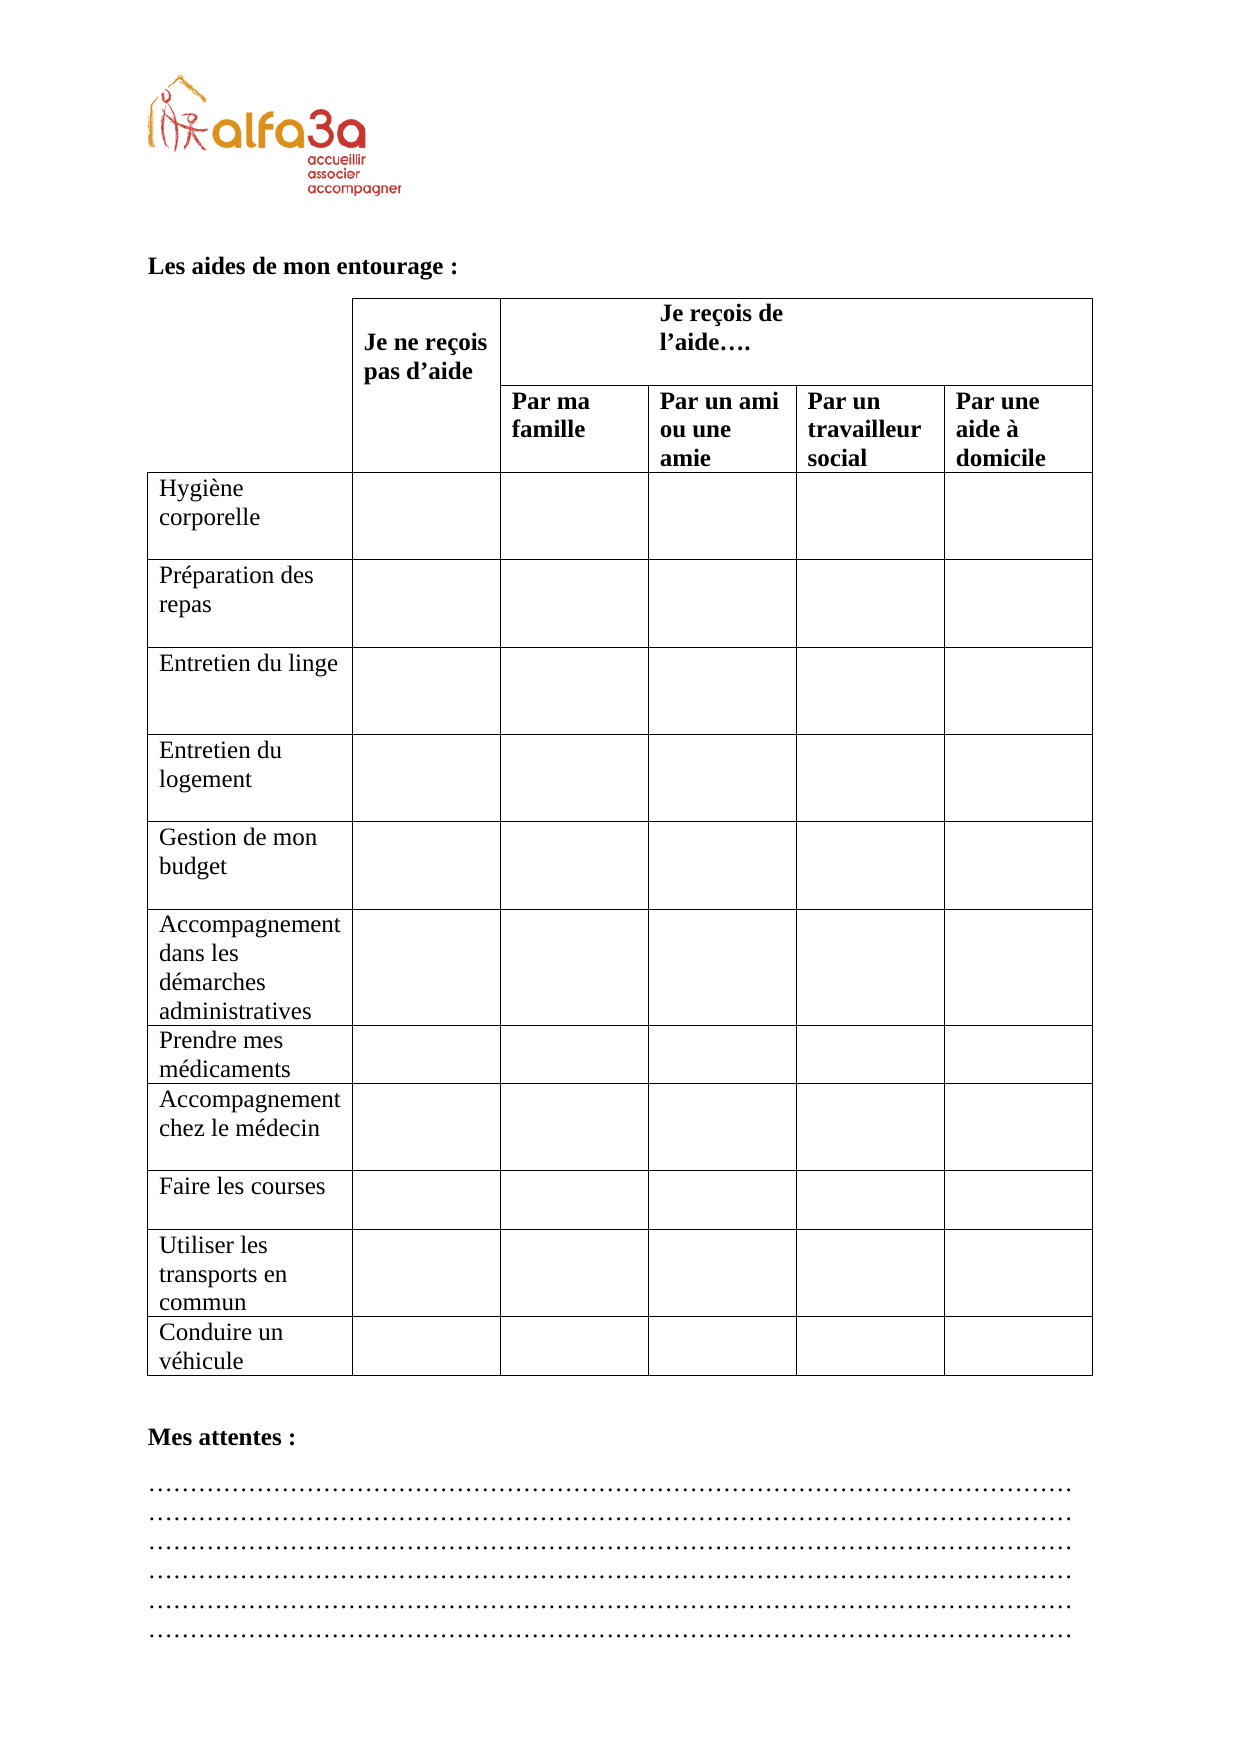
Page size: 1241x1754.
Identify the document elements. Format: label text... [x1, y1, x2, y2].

table_cell [649, 473, 796, 559]
table_cell [353, 648, 500, 734]
table_cell [353, 1230, 500, 1316]
table_cell [797, 1171, 944, 1229]
table_cell Conduire un véhicule [148, 1317, 352, 1375]
table_cell Faire les courses [148, 1171, 352, 1229]
table_cell [501, 560, 648, 647]
table_header [148, 298, 352, 385]
table_cell [797, 1084, 944, 1170]
table_cell [649, 1317, 796, 1375]
table_cell [945, 648, 1092, 734]
table_cell Entretien du linge [148, 648, 352, 734]
table_cell [501, 1317, 648, 1375]
table_cell [353, 473, 500, 559]
text Les aides de mon entourage : [148, 251, 1093, 280]
table_cell Gestion de mon budget [148, 822, 352, 908]
table_cell [649, 1230, 796, 1316]
table_cell [945, 560, 1092, 647]
table_cell [945, 473, 1092, 559]
table_cell [945, 1171, 1092, 1229]
table_cell Utiliser les transports en commun [148, 1230, 352, 1316]
table_cell [797, 1026, 944, 1083]
table_cell Hygiène corporelle [148, 473, 352, 559]
table_cell Par un travailleur social [797, 386, 944, 472]
table_cell [353, 560, 500, 647]
table_cell [797, 473, 944, 559]
table_cell [945, 1026, 1092, 1083]
table_cell Par ma famille [501, 386, 648, 472]
table_cell [501, 735, 648, 821]
table_cell [501, 1171, 648, 1229]
table_cell [353, 735, 500, 821]
table_cell [501, 1230, 648, 1316]
table_cell [797, 735, 944, 821]
table_cell [501, 648, 648, 734]
table_cell [353, 910, 500, 1024]
table_header Je ne reçois pas d’aide [353, 299, 500, 385]
table_cell [649, 910, 796, 1024]
table_cell Prendre mes médicaments [148, 1026, 352, 1083]
table_cell [945, 1317, 1092, 1375]
text ……………………………………………………………………………………………………………………………………………………………………………………………………………………………………………………………………………………………………………………………………………………………………………………………………………………………………………………………………………………………………………………………………………………………………………………………………………… [148, 1468, 1093, 1643]
table_cell [649, 735, 796, 821]
table_cell [148, 385, 352, 472]
table_cell Préparation des repas [148, 560, 352, 647]
table_cell [649, 1171, 796, 1229]
table_cell [945, 910, 1092, 1024]
table_cell Par un ami ou une amie [649, 386, 796, 472]
table_cell [353, 1026, 500, 1083]
table_cell [501, 910, 648, 1024]
table_cell [797, 560, 944, 647]
table_cell [501, 473, 648, 559]
table_cell [353, 385, 500, 472]
table_cell [501, 1084, 648, 1170]
text Mes attentes : [148, 1422, 1093, 1450]
table_cell [945, 1230, 1092, 1316]
table_header Je reçois de l’aide…. [648, 299, 796, 385]
table_header [944, 299, 1092, 385]
table_cell [353, 1317, 500, 1375]
table_cell [501, 1026, 648, 1083]
table_cell [797, 648, 944, 734]
table_cell Accompagnement chez le médecin [148, 1084, 352, 1170]
table_cell [501, 822, 648, 908]
table_cell [945, 735, 1092, 821]
table_cell [945, 822, 1092, 908]
table_cell [649, 822, 796, 908]
table_cell [797, 822, 944, 908]
table_cell [797, 1230, 944, 1316]
table_cell [353, 822, 500, 908]
table_cell [649, 1084, 796, 1170]
table_cell [797, 910, 944, 1024]
table_header [796, 299, 944, 385]
table_cell [649, 1026, 796, 1083]
table_cell [649, 648, 796, 734]
table_cell Accompagnement dans les démarches administratives [148, 910, 352, 1024]
table_cell [353, 1171, 500, 1229]
table_cell Entretien du logement [148, 735, 352, 821]
table_header [501, 299, 648, 385]
table_cell [797, 1317, 944, 1375]
table_cell [353, 1084, 500, 1170]
table_cell [649, 560, 796, 647]
table_cell [945, 1084, 1092, 1170]
table_cell Par une aide à domicile [945, 386, 1092, 472]
